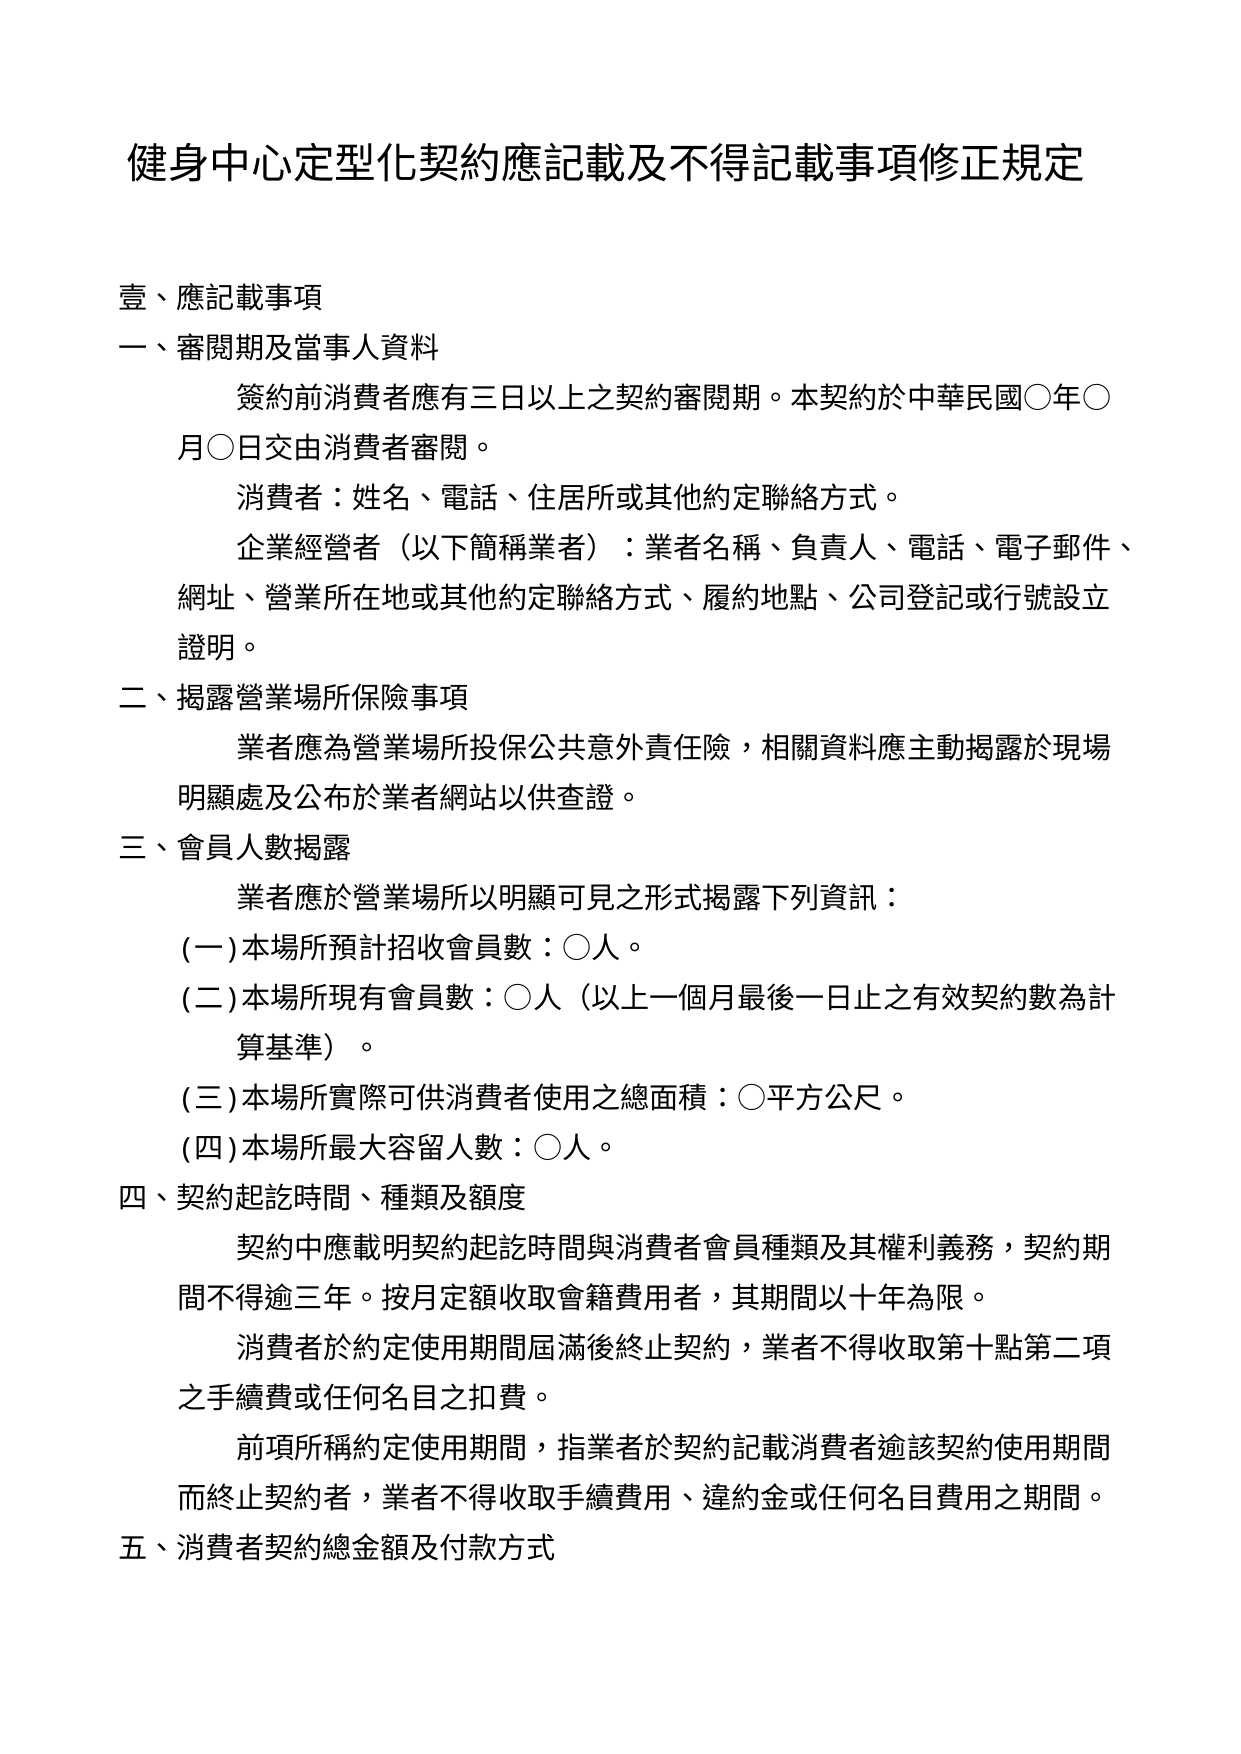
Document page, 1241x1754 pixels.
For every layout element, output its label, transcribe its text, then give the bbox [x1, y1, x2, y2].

text 前項所稱約定使用期間，指業者於契約記載消費者逾該契約使用期間而終止契約者，業者不得收取手續費用、違約金或任何名目費用之期間。 [177, 1418, 1122, 1518]
text 健身中心定型化契約應記載及不得記載事項修正規定 [89, 118, 1122, 193]
text 業者應為營業場所投保公共意外責任險，相關資料應主動揭露於現場明顯處及公布於業者網站以供查證。 [177, 718, 1122, 818]
text 五、消費者契約總金額及付款方式 [118, 1518, 1122, 1568]
text 三、會員人數揭露 [118, 818, 1122, 868]
text 簽約前消費者應有三日以上之契約審閱期。本契約於中華民國○年○月○日交由消費者審閱。 [177, 368, 1122, 468]
text 消費者於約定使用期間屆滿後終止契約，業者不得收取第十點第二項之手續費或任何名目之扣費。 [177, 1318, 1122, 1418]
text 消費者：姓名、電話、住居所或其他約定聯絡方式。 [177, 468, 1122, 518]
text 企業經營者（以下簡稱業者）：業者名稱、負責人、電話、電子郵件、網址、營業所在地或其他約定聯絡方式、履約地點、公司登記或行號設立證明。 [177, 518, 1122, 668]
text 一、審閱期及當事人資料 [118, 318, 1122, 368]
text 壹、應記載事項 [118, 268, 1122, 318]
text 契約中應載明契約起訖時間與消費者會員種類及其權利義務，契約期間不得逾三年。按月定額收取會籍費用者，其期間以十年為限。 [177, 1218, 1122, 1318]
text 二、揭露營業場所保險事項 [118, 668, 1122, 718]
text 業者應於營業場所以明顯可見之形式揭露下列資訊： [177, 868, 1122, 918]
text (四)本場所最大容留人數：○人。 [177, 1118, 1122, 1168]
text (三)本場所實際可供消費者使用之總面積：○平方公尺。 [177, 1068, 1122, 1118]
text (二)本場所現有會員數：○人（以上一個月最後一日止之有效契約數為計算基準）。 [177, 968, 1122, 1068]
text 四、契約起訖時間、種類及額度 [118, 1168, 1122, 1218]
text (一)本場所預計招收會員數：○人。 [177, 918, 1122, 968]
